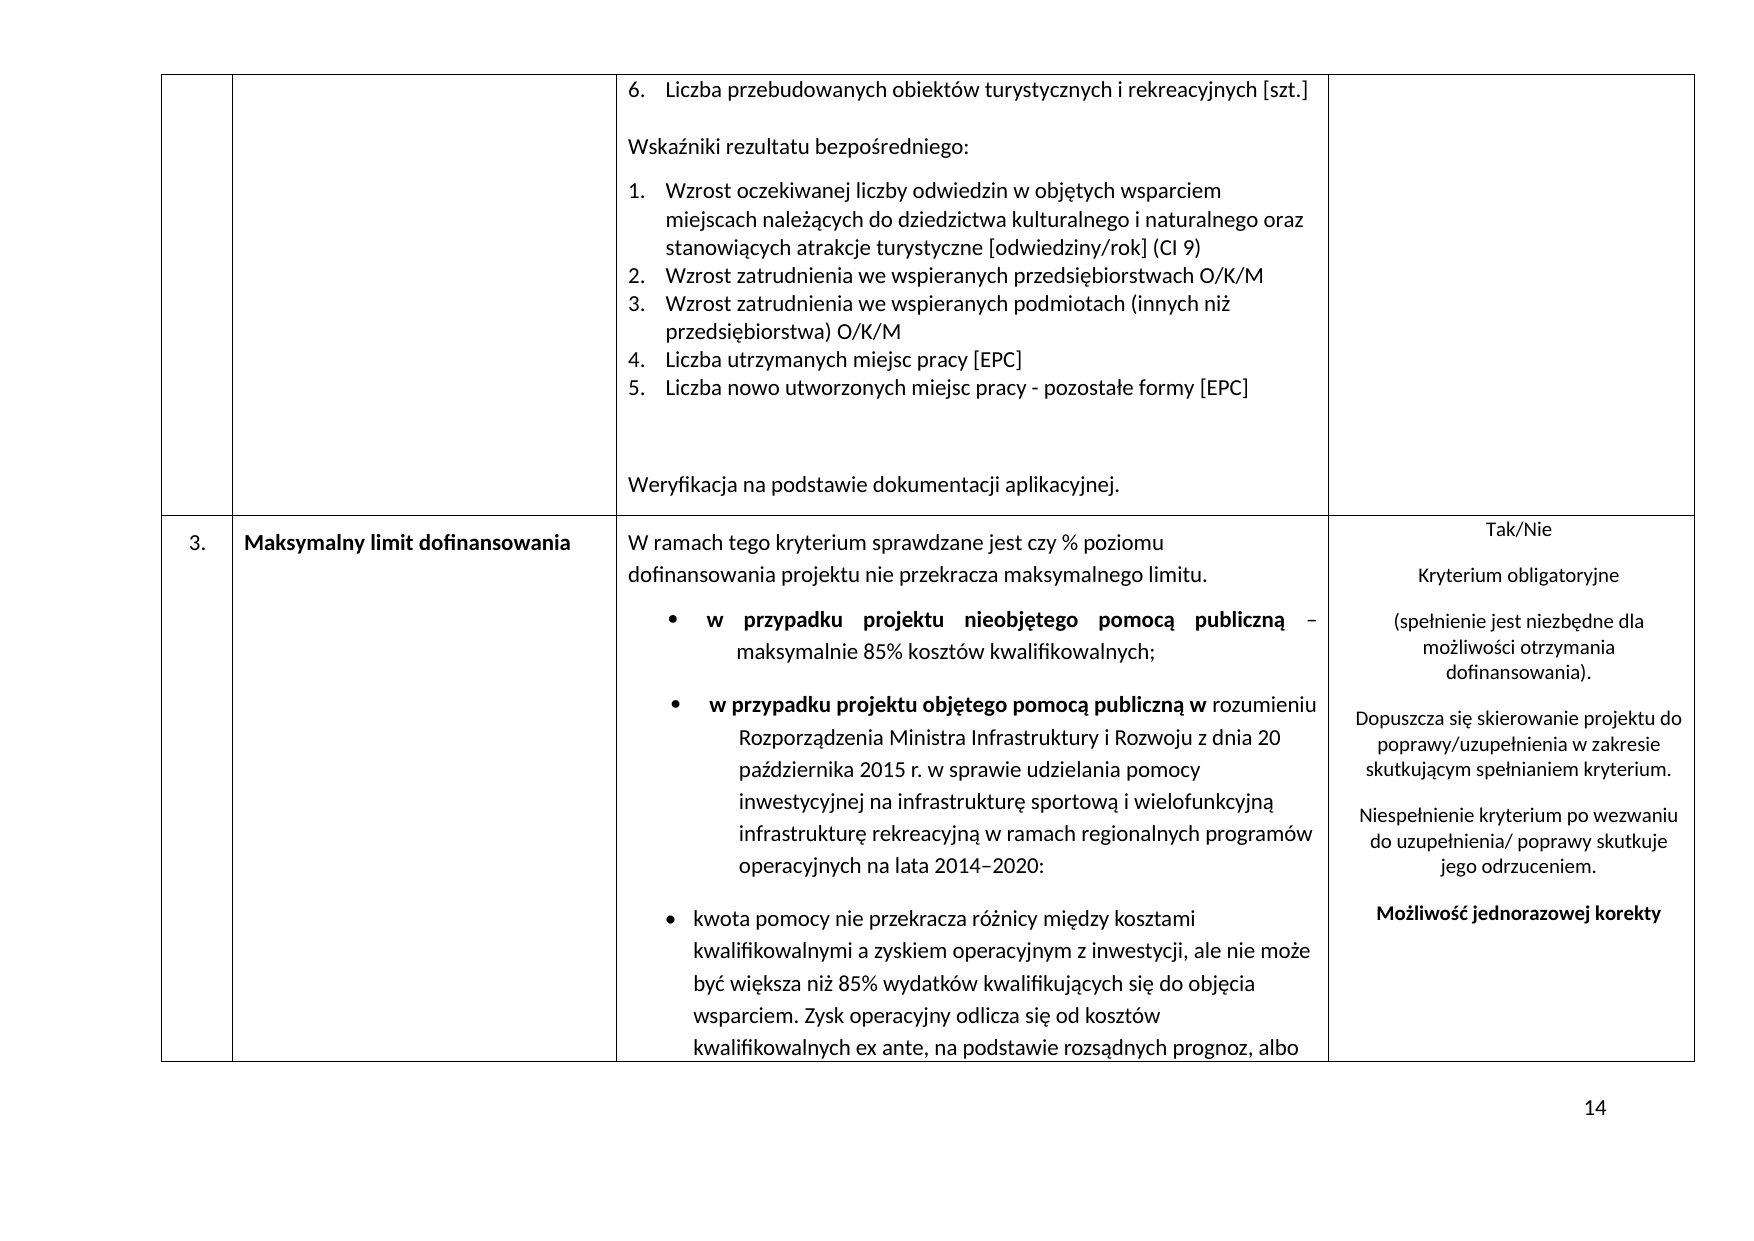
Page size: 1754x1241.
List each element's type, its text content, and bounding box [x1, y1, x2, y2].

table_cell [233, 75, 616, 515]
table_cell Maksymalny limit dofinansowania [233, 516, 616, 1061]
table_cell 3. [162, 516, 232, 1061]
table_cell [162, 75, 232, 515]
table_cell Tak/Nie Kryterium obligatoryjne (spełnienie jest niezbędne dla możliwości otrzymania dofinansowania). Dopuszcza się skierowanie projektu do poprawy/uzupełnienia w zakresie skutkującym spełnianiem kryterium. Niespełnienie kryterium po wezwaniu do uzupełnienia/ poprawy skutkuje jego odrzuceniem. Możliwość jednorazowej korekty [1329, 516, 1694, 1061]
table_cell W ramach tego kryterium sprawdzane jest czy % poziomu dofinansowania projektu nie przekracza maksymalnego limitu. w przypadku projektu nieobjętego pomocą publiczną – maksymalnie 85% kosztów kwalifikowalnych; w przypadku projektu objętego pomocą publiczną w rozumieniu Rozporządzenia Ministra Infrastruktury i Rozwoju z dnia 20 października 2015 r. w sprawie udzielania pomocy inwestycyjnej na infrastrukturę sportową i wielofunkcyjną infrastrukturę rekreacyjną w ramach regionalnych programów operacyjnych na lata 2014–2020: • kwota pomocy nie przekracza różnicy między kosztami kwalifikowalnymi a zyskiem operacyjnym z inwestycji, ale nie może być większa niż 85% wydatków kwalifikujących się do objęcia wsparciem. Zysk operacyjny odlicza się od kosztów kwalifikowalnych ex ante, na podstawie rozsądnych prognoz, albo [617, 516, 1328, 1061]
table_cell W ramach tego kryterium weryfikowane jest, czy wniosek o dofinansowanie projektu zawiera wszystkie wskaźniki obligatoryjne (adekwatne) dla danego typu projektu (w tym wskaźniki z ram wykonania, jeśli są takie które odpowiadają zakresowi projektu). W ramach Osi priorytetowej 4 Środowisko i zasoby, Działania 4.4 Ochrona i udostępnianie zasobów przyrodniczych, schemat 4.4.H, dostępne są następujące wskaźniki: Wskaźniki produktu: Liczba wspartych form ochrony przyrody [szt.] – programowy Długość utworzonych szlaków turystycznych [km] Długość odnowionych szlaków turystycznych [km] Długość wspartej infrastruktury rowerowej [km] Liczba wybudowanych obiektów turystycznych i rekreacyjnych [szt.] Liczba przebudowanych obiektów turystycznych i rekreacyjnych [szt.] Wskaźniki rezultatu bezpośredniego: Wzrost oczekiwanej liczby odwiedzin w objętych wsparciem miejscach należących do dziedzictwa kulturalnego i naturalnego oraz stanowiących atrakcje turystyczne [odwiedziny/rok] (CI 9) Wzrost zatrudnienia we wspieranych przedsiębiorstwach O/K/M Wzrost zatrudnienia we wspieranych podmiotach (innych niż przedsiębiorstwa) O/K/M Liczba utrzymanych miejsc pracy [EPC] Liczba nowo utworzonych miejsc pracy - pozostałe formy [EPC] Weryfikacja na podstawie dokumentacji aplikacyjnej. [617, 75, 1328, 515]
table_cell [1329, 75, 1694, 515]
